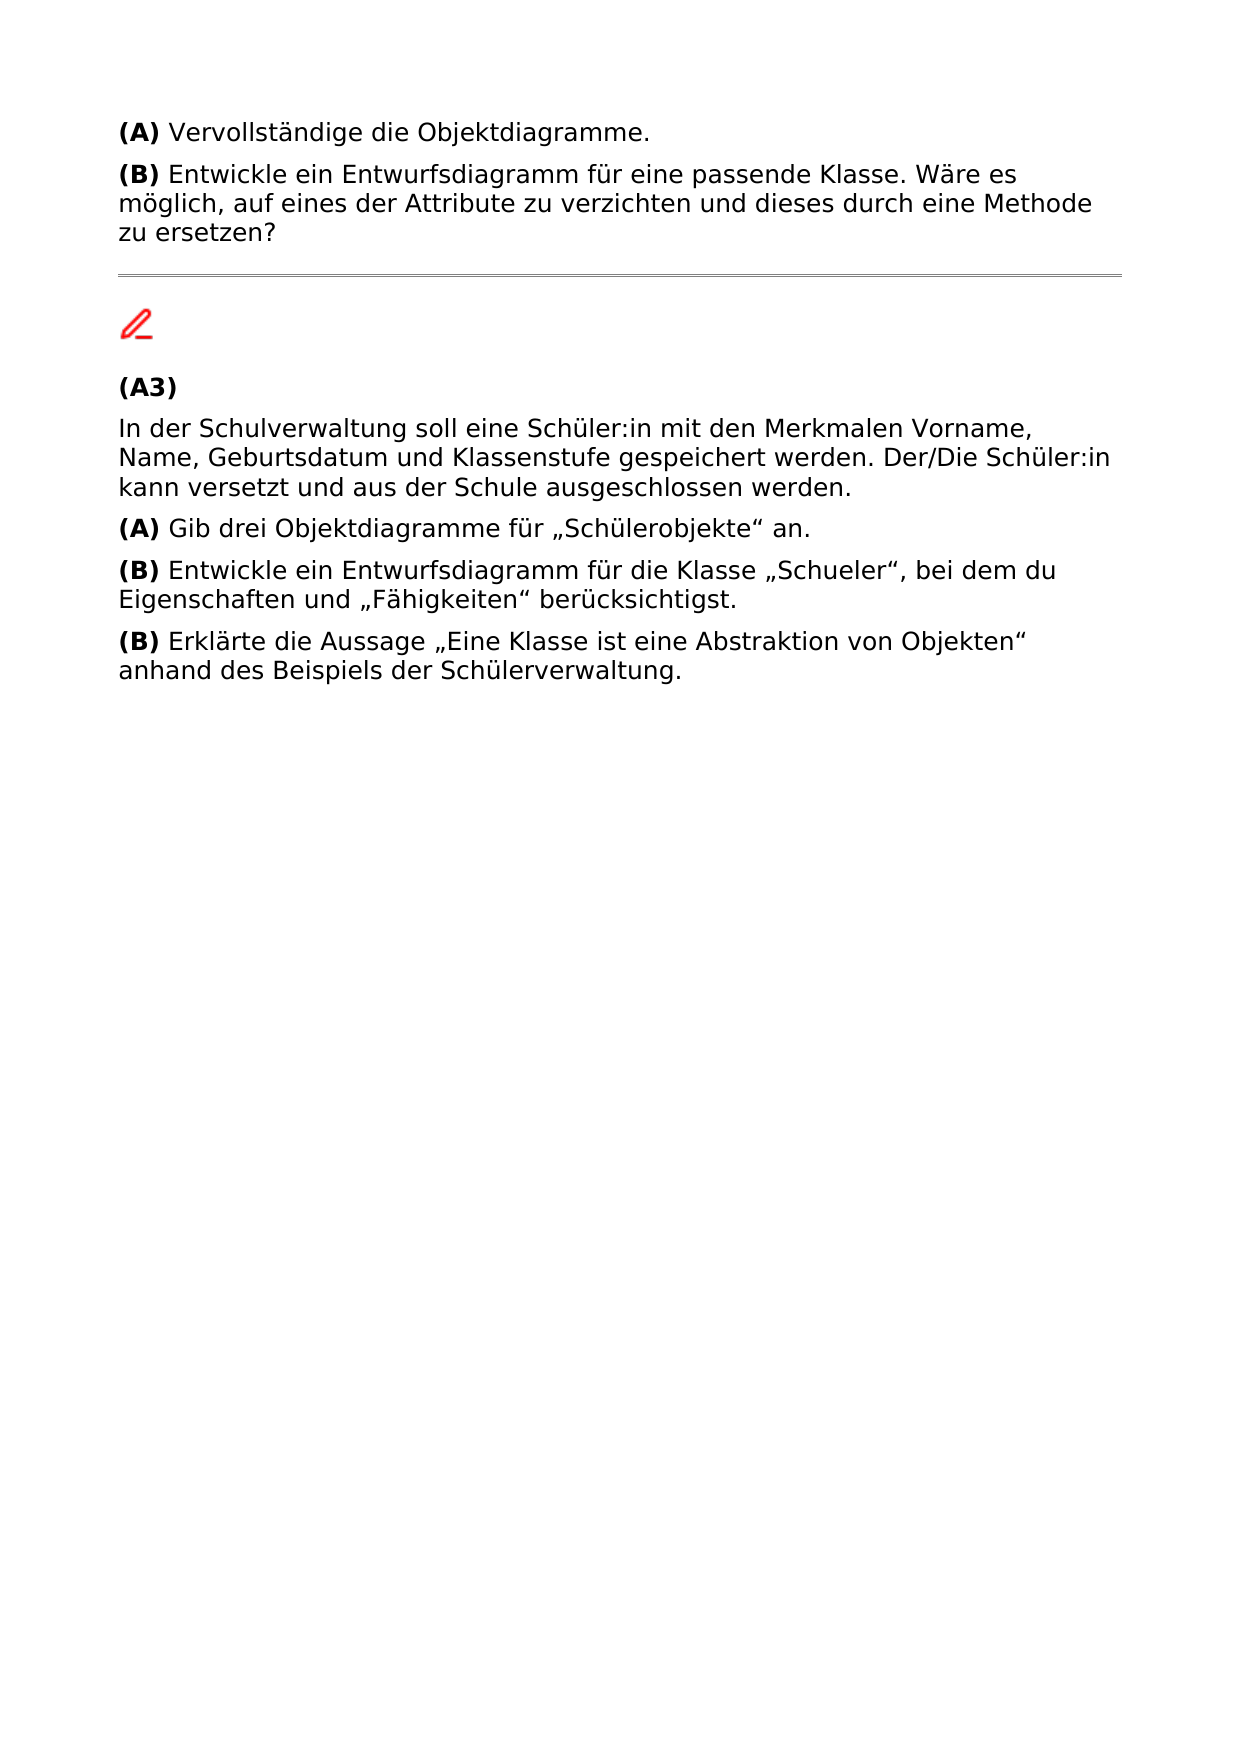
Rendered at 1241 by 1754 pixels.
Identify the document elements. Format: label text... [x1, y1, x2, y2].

subtitle (A3) [118, 373, 1122, 402]
text (B) Entwickle ein Entwurfsdiagramm für eine passende Klasse. Wäre es möglich, auf eines der Attribute zu verzichten und dieses durch eine Methode zu ersetzen? [118, 160, 1122, 247]
text (A) Vervollständige die Objektdiagramme. [118, 118, 1122, 147]
text (A) Gib drei Objektdiagramme für „Schülerobjekte“ an. [118, 514, 1122, 544]
text (B) Erklärte die Aussage „Eine Klasse ist eine Abstraktion von Objekten“ anhand des Beispiels der Schülerverwaltung. [118, 627, 1122, 685]
text In der Schulverwaltung soll eine Schüler:in mit den Merkmalen Vorname, Name, Geburtsdatum und Klassenstufe gespeichert werden. Der/Die Schüler:in kann versetzt und aus der Schule ausgeschlossen werden. [118, 414, 1122, 502]
text (B) Entwickle ein Entwurfsdiagramm für die Klasse „Schueler“, bei dem du Eigenschaften und „Fähigkeiten“ berücksichtigst. [118, 556, 1122, 614]
picture [118, 306, 156, 344]
